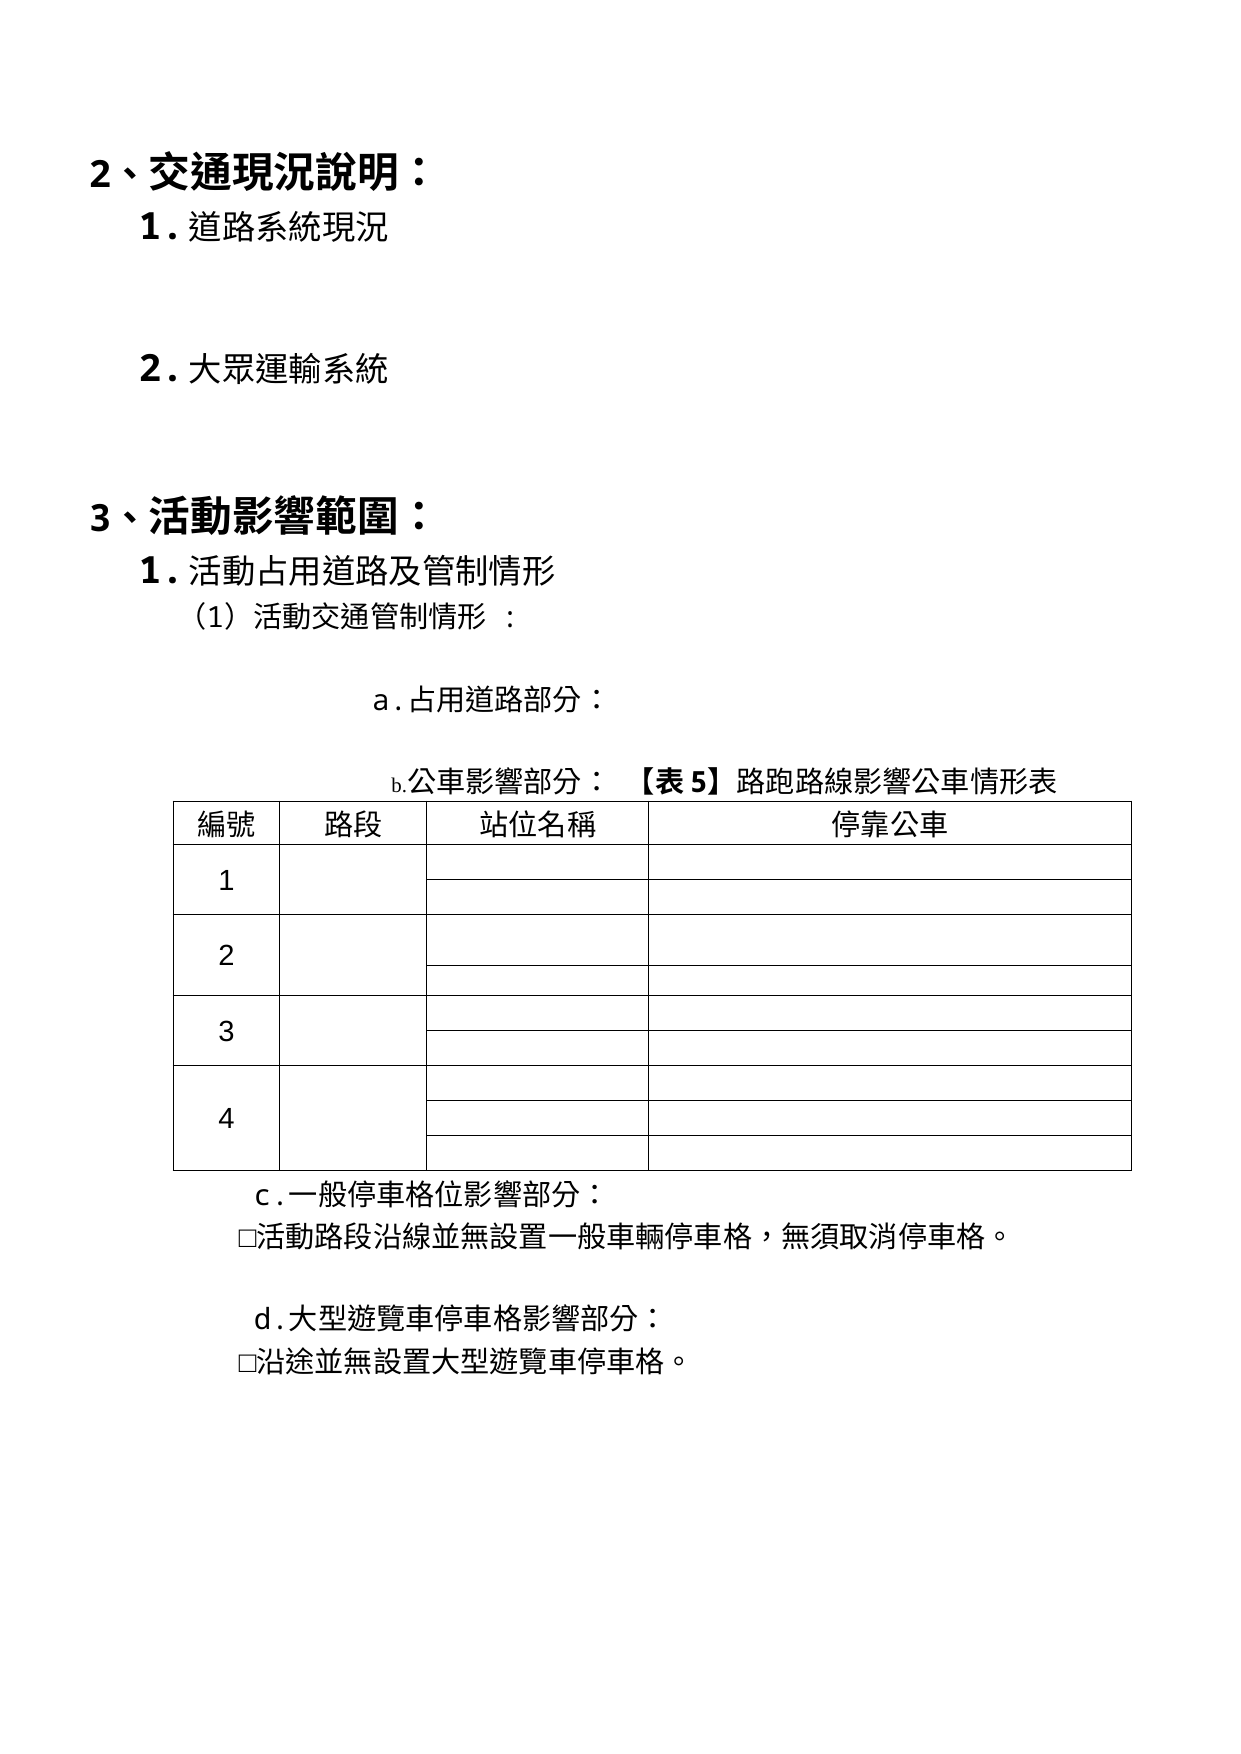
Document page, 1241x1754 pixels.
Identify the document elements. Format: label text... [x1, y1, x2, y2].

table_cell [649, 915, 1131, 965]
table_header 站位名稱 [427, 802, 648, 844]
table_cell [427, 845, 648, 879]
table_cell [427, 1031, 648, 1065]
text □活動路段沿線並無設置一般車輛停車格，無須取消停車格。 [239, 1214, 1137, 1256]
list 活動占用道路及管制情形 [139, 543, 1137, 594]
table_cell [280, 915, 426, 995]
table_cell [649, 996, 1131, 1030]
text □沿途並無設置大型遊覽車停車格。 [239, 1338, 1137, 1381]
table_cell 3 [174, 996, 279, 1065]
table_header 編號 [174, 802, 279, 844]
table_cell [427, 966, 648, 995]
table_header 停靠公車 [649, 802, 1131, 844]
table_cell [427, 1066, 648, 1100]
list 一般停車格位影響部分： [239, 1171, 1137, 1214]
list 公車影響部分： 【表5】路跑路線影響公車情形表 [357, 758, 1137, 801]
list 道路系統現況 [139, 199, 1137, 250]
list 活動影響範圍： [89, 483, 1137, 543]
table_cell [649, 1101, 1131, 1135]
list 大型遊覽車停車格影響部分： [239, 1296, 1137, 1338]
table_cell [427, 1136, 648, 1170]
table_cell [649, 1136, 1131, 1170]
table_cell [280, 1066, 426, 1170]
table_cell [427, 1101, 648, 1135]
text （1）活動交通管制情形 : [177, 594, 1137, 636]
table_cell [649, 1031, 1131, 1065]
list 占用道路部分： [357, 676, 1137, 758]
table_cell [649, 966, 1131, 995]
table_cell [280, 996, 426, 1065]
table_cell [649, 845, 1131, 879]
table_cell [427, 996, 648, 1030]
table_cell 2 [174, 915, 279, 995]
list 大眾運輸系統 [139, 341, 1137, 392]
table_cell 1 [174, 845, 279, 914]
table_cell [649, 1066, 1131, 1100]
table_cell [280, 845, 426, 914]
table_cell 4 [174, 1066, 279, 1170]
table_cell [427, 880, 648, 914]
table_cell [649, 880, 1131, 914]
list 交通現況說明： [89, 139, 1137, 199]
table_cell [427, 915, 648, 965]
table_header 路段 [280, 802, 426, 844]
